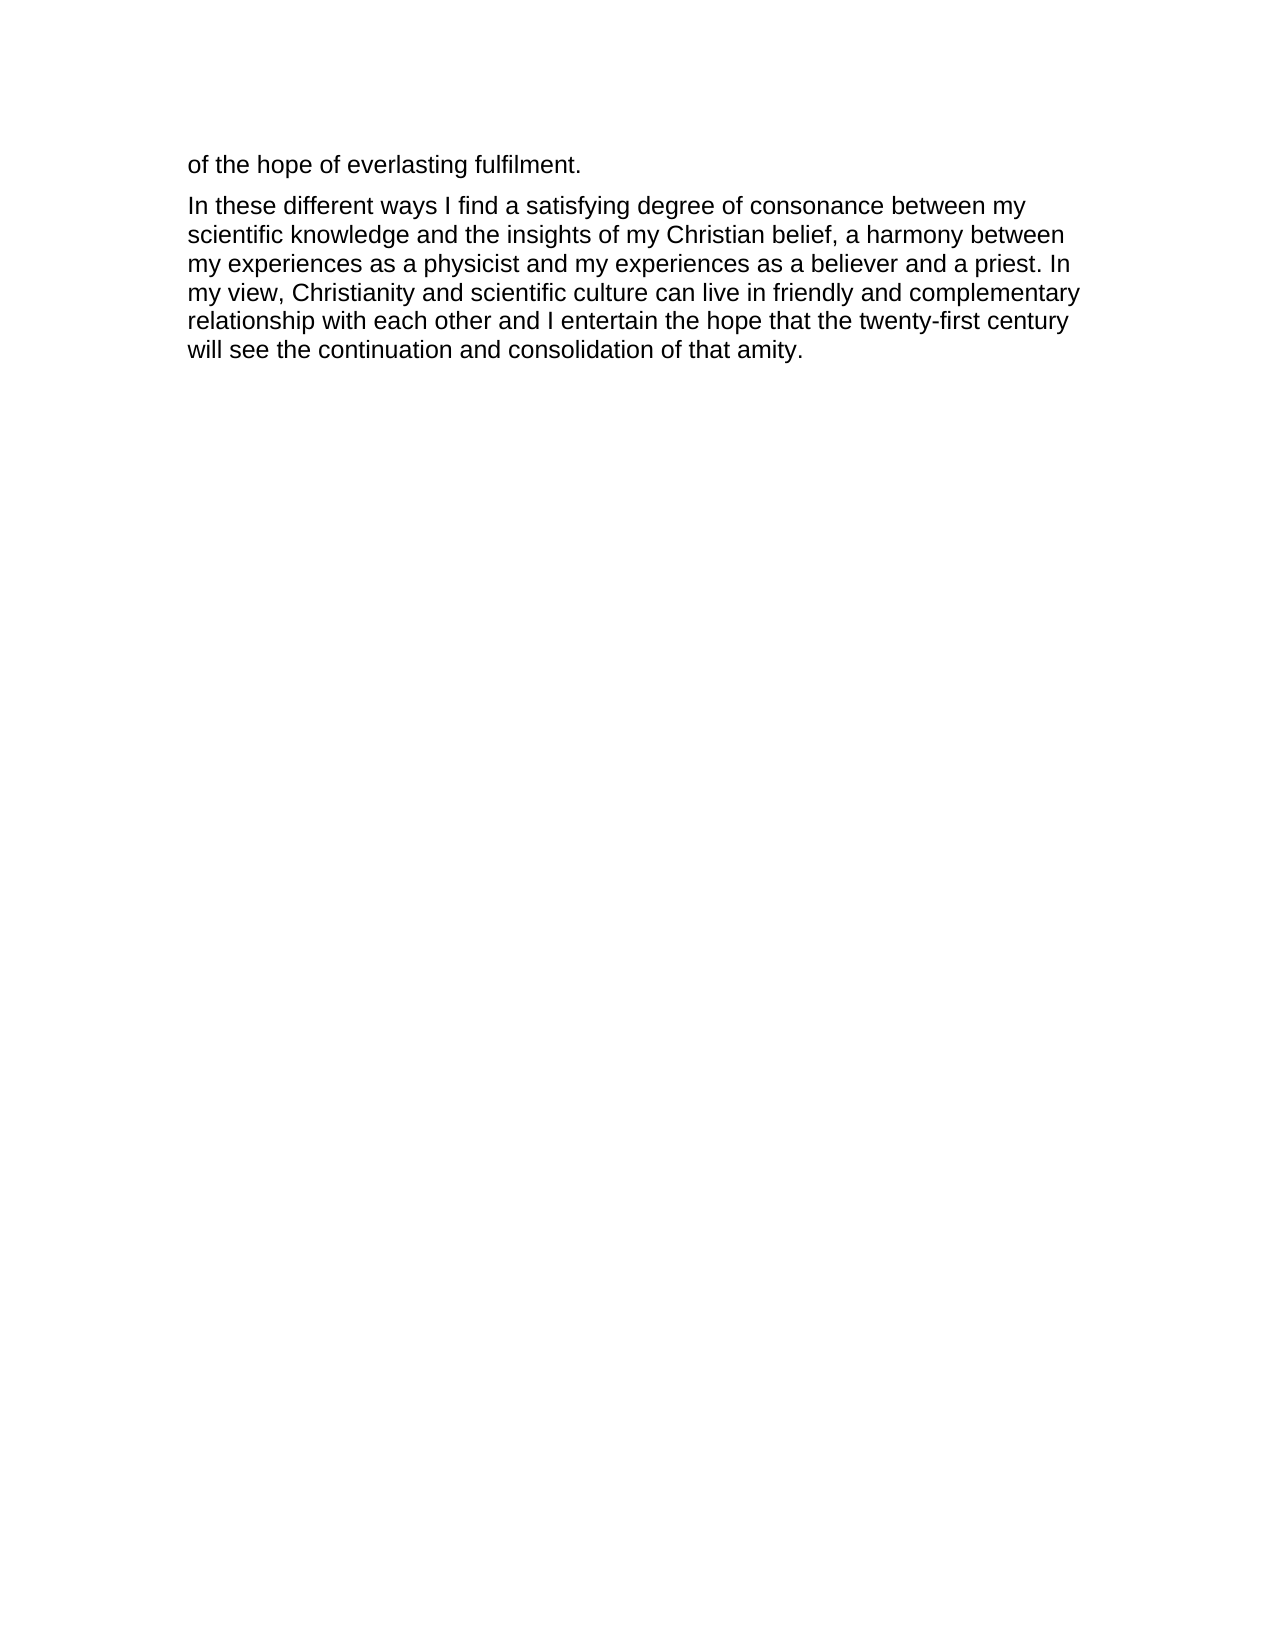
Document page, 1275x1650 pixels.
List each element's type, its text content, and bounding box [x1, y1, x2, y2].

text In these different ways I find a satisfying degree of consonance between my scientific knowledge and the insights of my Christian belief, a harmony between my experiences as a physicist and my experiences as a believer and a priest. In my view, Christianity and scientific culture can live in friendly and complementary relationship with each other and I entertain the hope that the twenty-first century will see the continuation and consolidation of that amity. [187, 191, 1087, 364]
text of the hope of everlasting fulfilment. [187, 150, 1087, 179]
